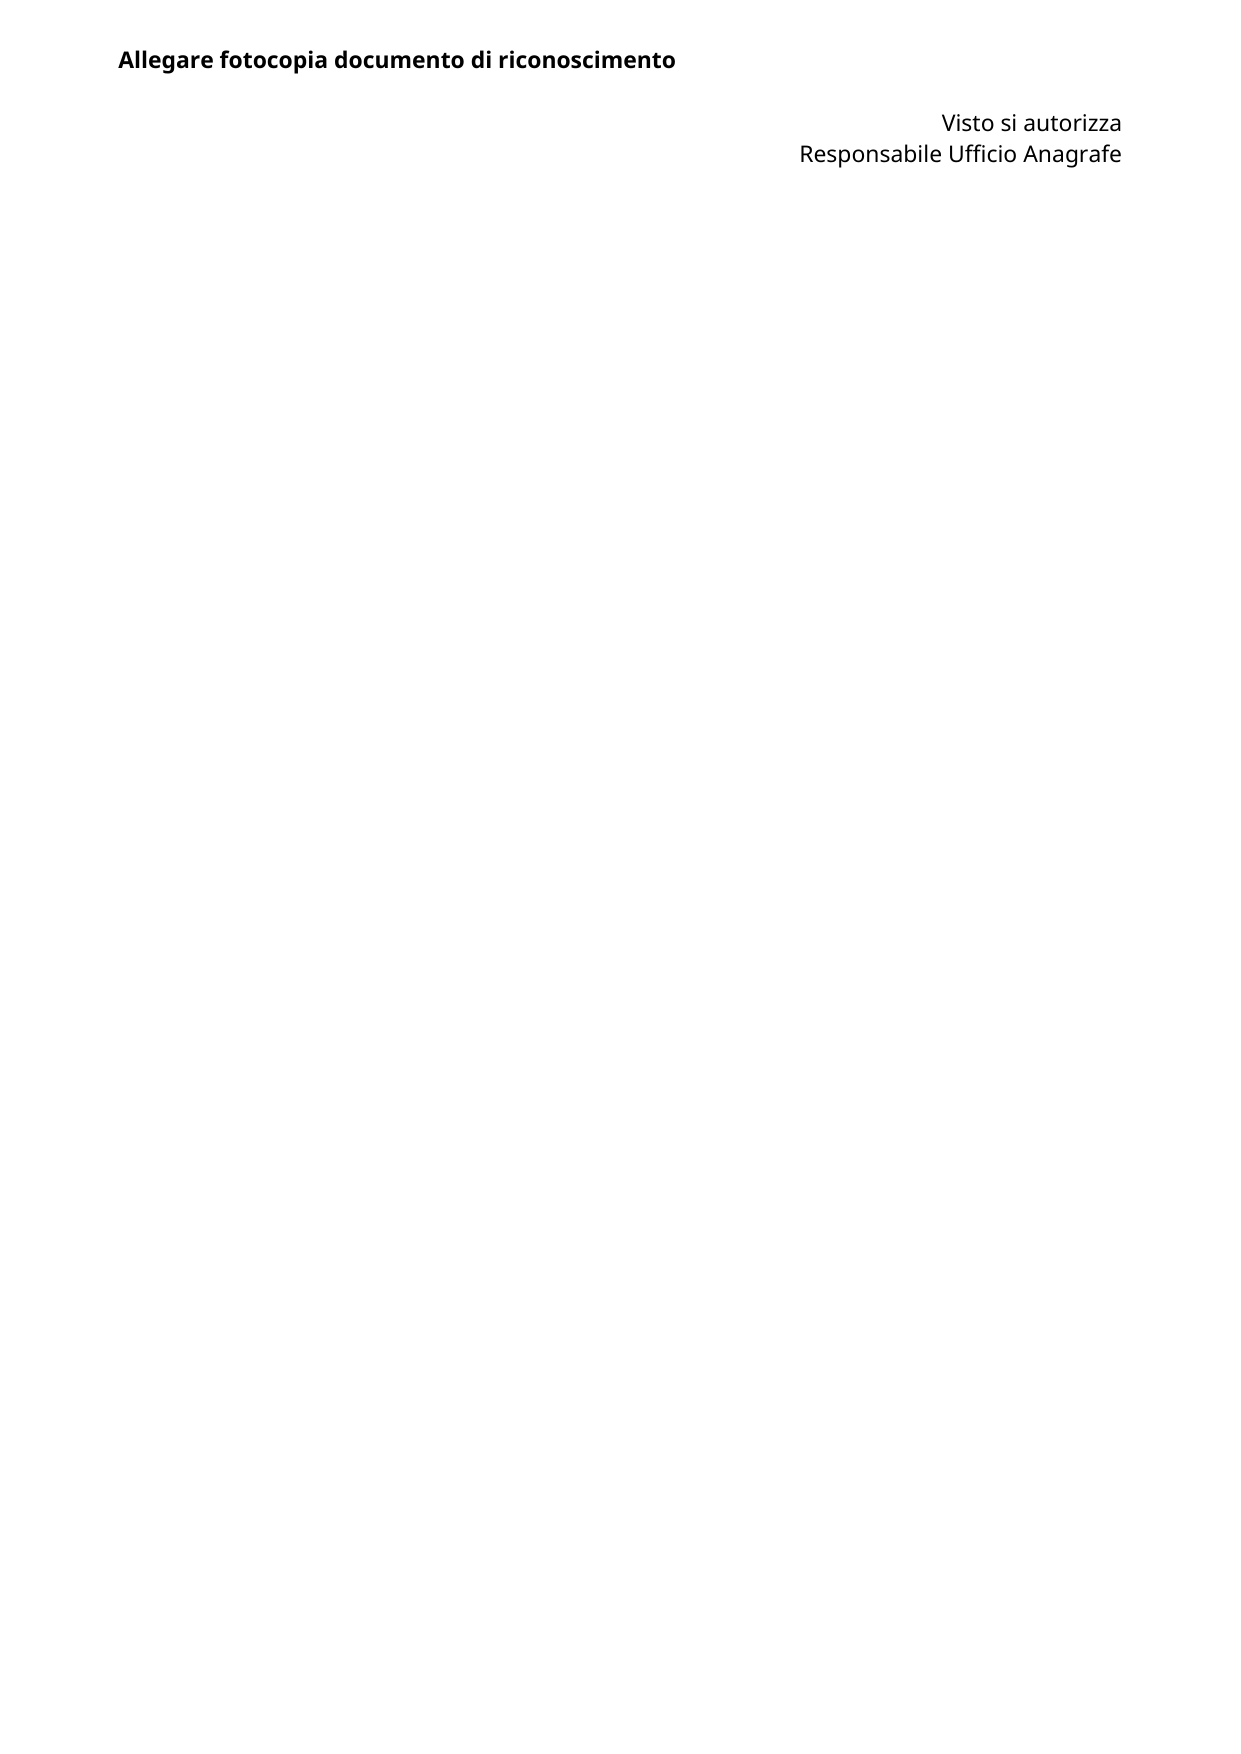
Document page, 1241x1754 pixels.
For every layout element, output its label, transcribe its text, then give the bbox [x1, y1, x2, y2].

text Responsabile Ufficio Anagrafe [118, 138, 1122, 169]
text Allegare fotocopia documento di riconoscimento [118, 44, 1122, 76]
text Visto si autorizza [118, 107, 1122, 138]
